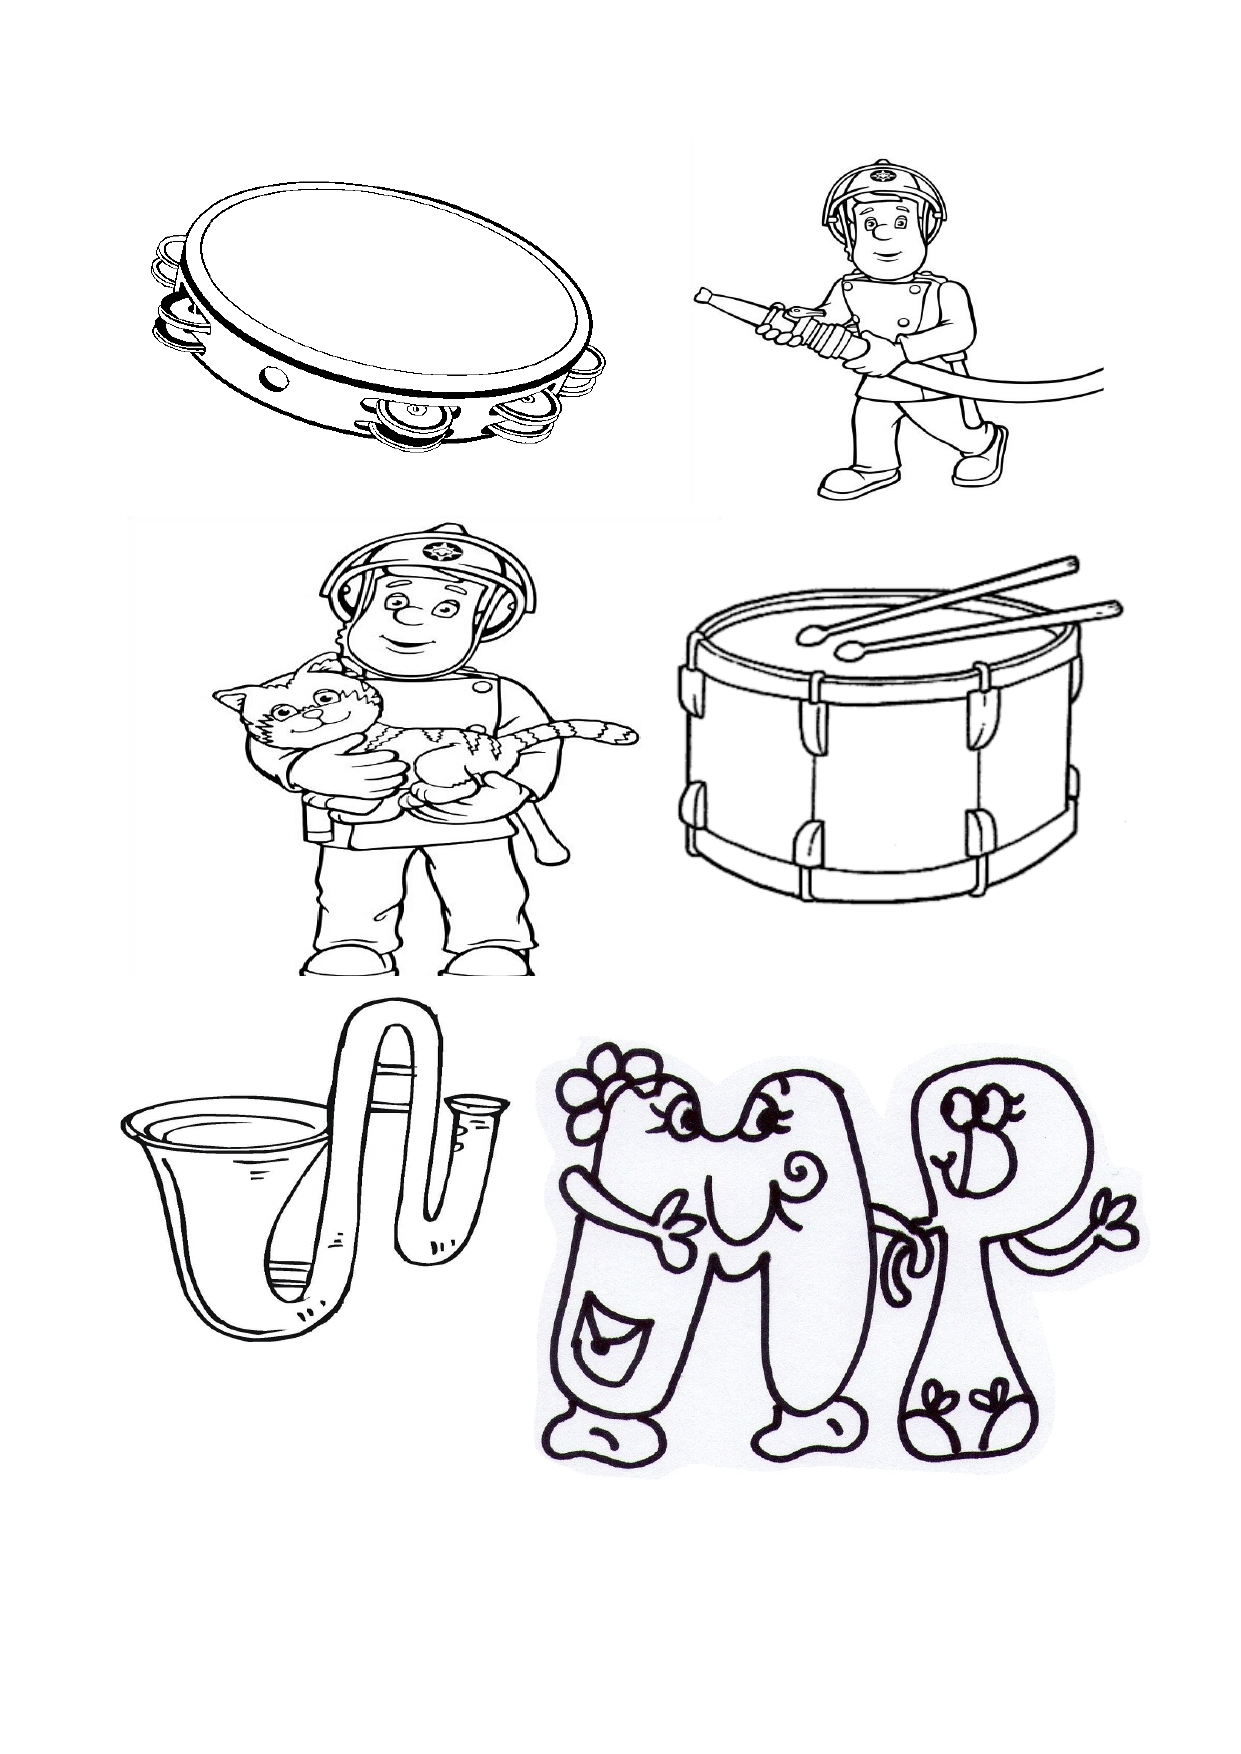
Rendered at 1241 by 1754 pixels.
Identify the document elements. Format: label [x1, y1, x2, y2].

picture [120, 994, 514, 1342]
picture [127, 131, 1139, 976]
picture [533, 1036, 1151, 1480]
picture [689, 138, 1104, 505]
